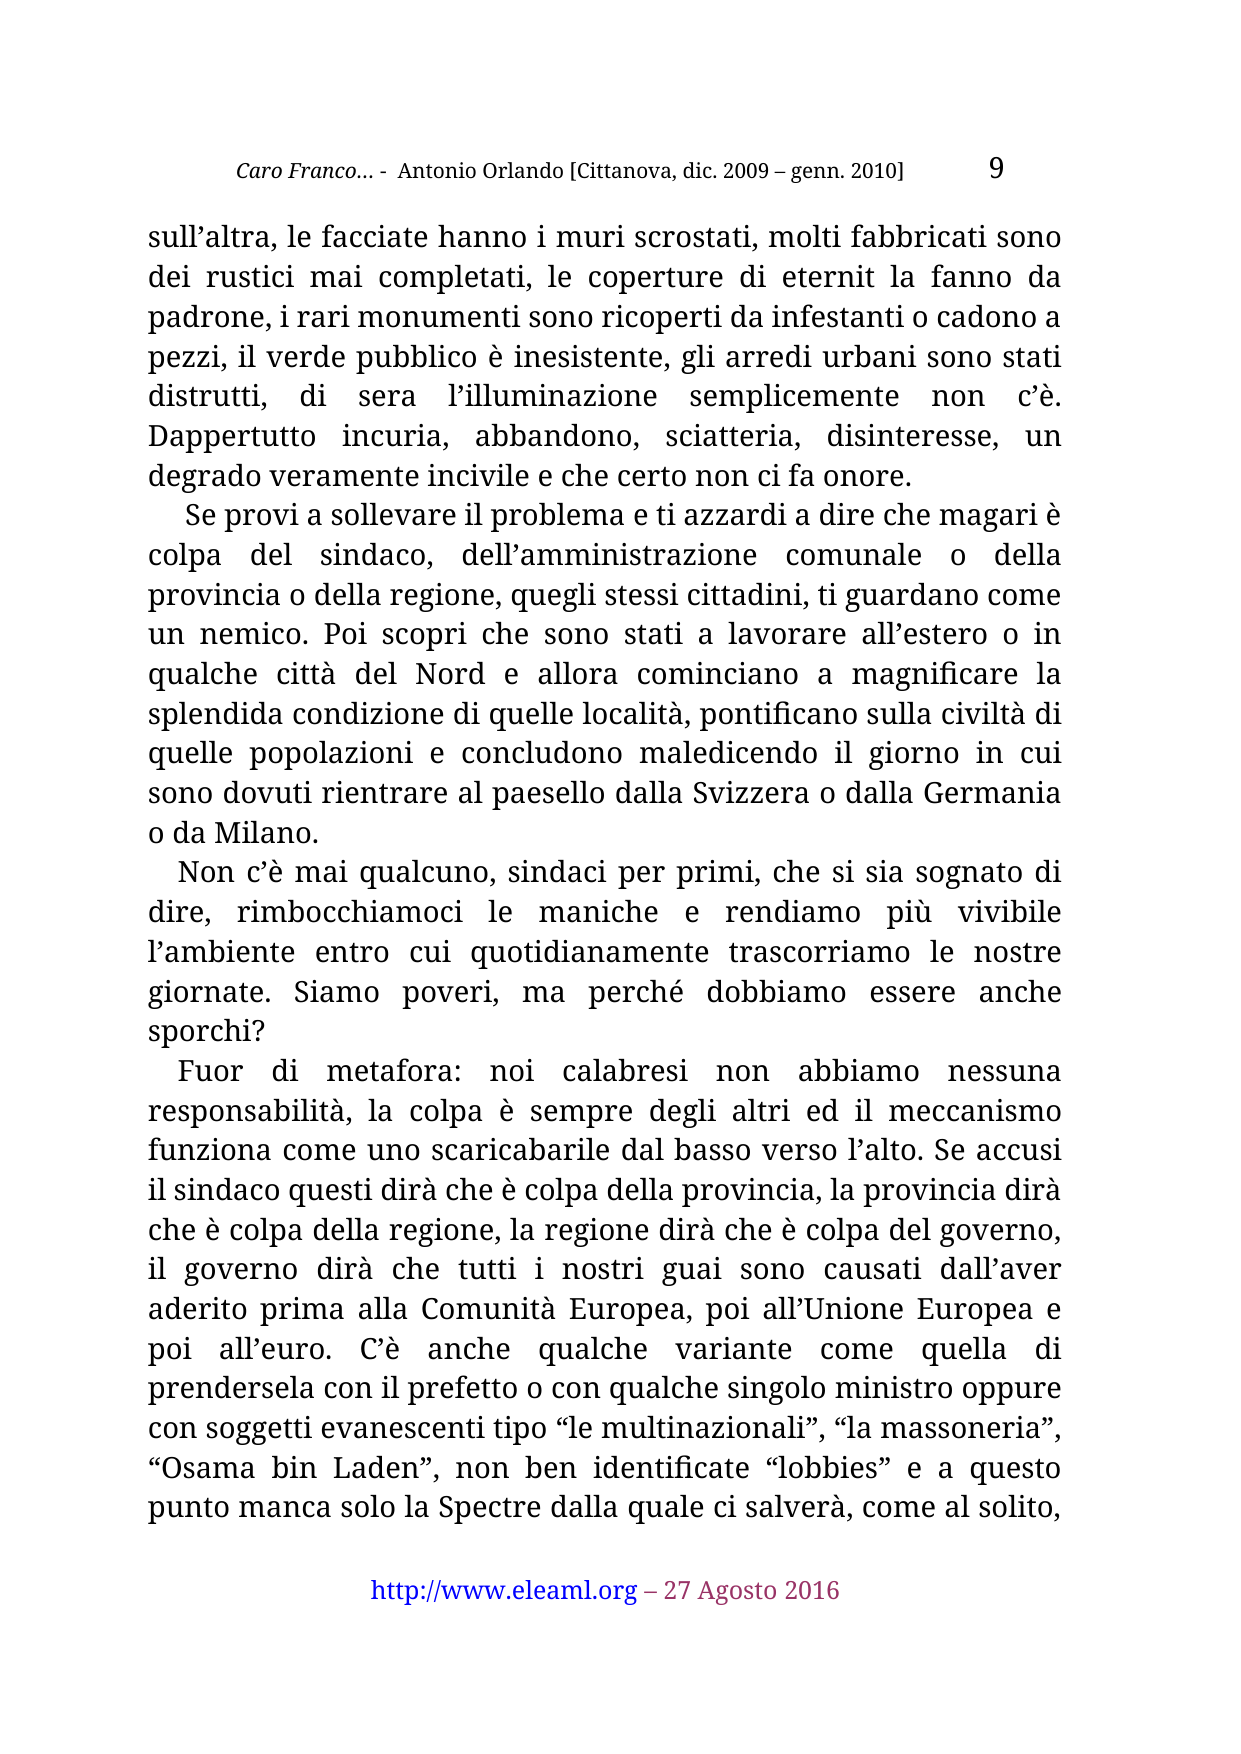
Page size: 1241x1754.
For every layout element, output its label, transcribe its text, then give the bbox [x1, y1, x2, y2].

text sull’altra, le facciate hanno i muri scrostati, molti fabbricati sono dei rustici mai completati, le coperture di eternit la fanno da padrone, i rari monumenti sono ricoperti da infestanti o cadono a pezzi, il verde pubblico è inesistente, gli arredi urbani sono stati distrutti, di sera l’illuminazione semplicemente non c’è. Dappertutto incuria, abbandono, sciatteria, disinteresse, un degrado veramente incivile e che certo non ci fa onore. [148, 217, 1063, 494]
text Se provi a sollevare il problema e ti azzardi a dire che magari è colpa del sindaco, dell’amministrazione comunale o della provincia o della regione, quegli stessi cittadini, ti guardano come un nemico. Poi scopri che sono stati a lavorare all’estero o in qualche città del Nord e allora cominciano a magnificare la splendida condizione di quelle località, pontificano sulla civiltà di quelle popolazioni e concludono maledicendo il giorno in cui sono dovuti rientrare al paesello dalla Svizzera o dalla Germania o da Milano. [148, 494, 1063, 852]
text Fuor di metafora: noi calabresi non abbiamo nessuna responsabilità, la colpa è sempre degli altri ed il meccanismo funziona come uno scaricabarile dal basso verso l’alto. Se accusi il sindaco questi dirà che è colpa della provincia, la provincia dirà che è colpa della regione, la regione dirà che è colpa del governo, il governo dirà che tutti i nostri guai sono causati dall’aver aderito prima alla Comunità Europea, poi all’Unione Europea e poi all’euro. C’è anche qualche variante come quella di prendersela con il prefetto o con qualche singolo ministro oppure con soggetti evanescenti tipo “le multinazionali”, “la massoneria”, “Osama bin Laden”, non ben identificate “lobbies” e a questo punto manca solo la Spectre dalla quale ci salverà, come al solito, [148, 1050, 1063, 1526]
text Non c’è mai qualcuno, sindaci per primi, che si sia sognato di dire, rimbocchiamoci le maniche e rendiamo più vivibile l’ambiente entro cui quotidianamente trascorriamo le nostre giornate. Siamo poveri, ma perché dobbiamo essere anche sporchi? [148, 852, 1063, 1050]
